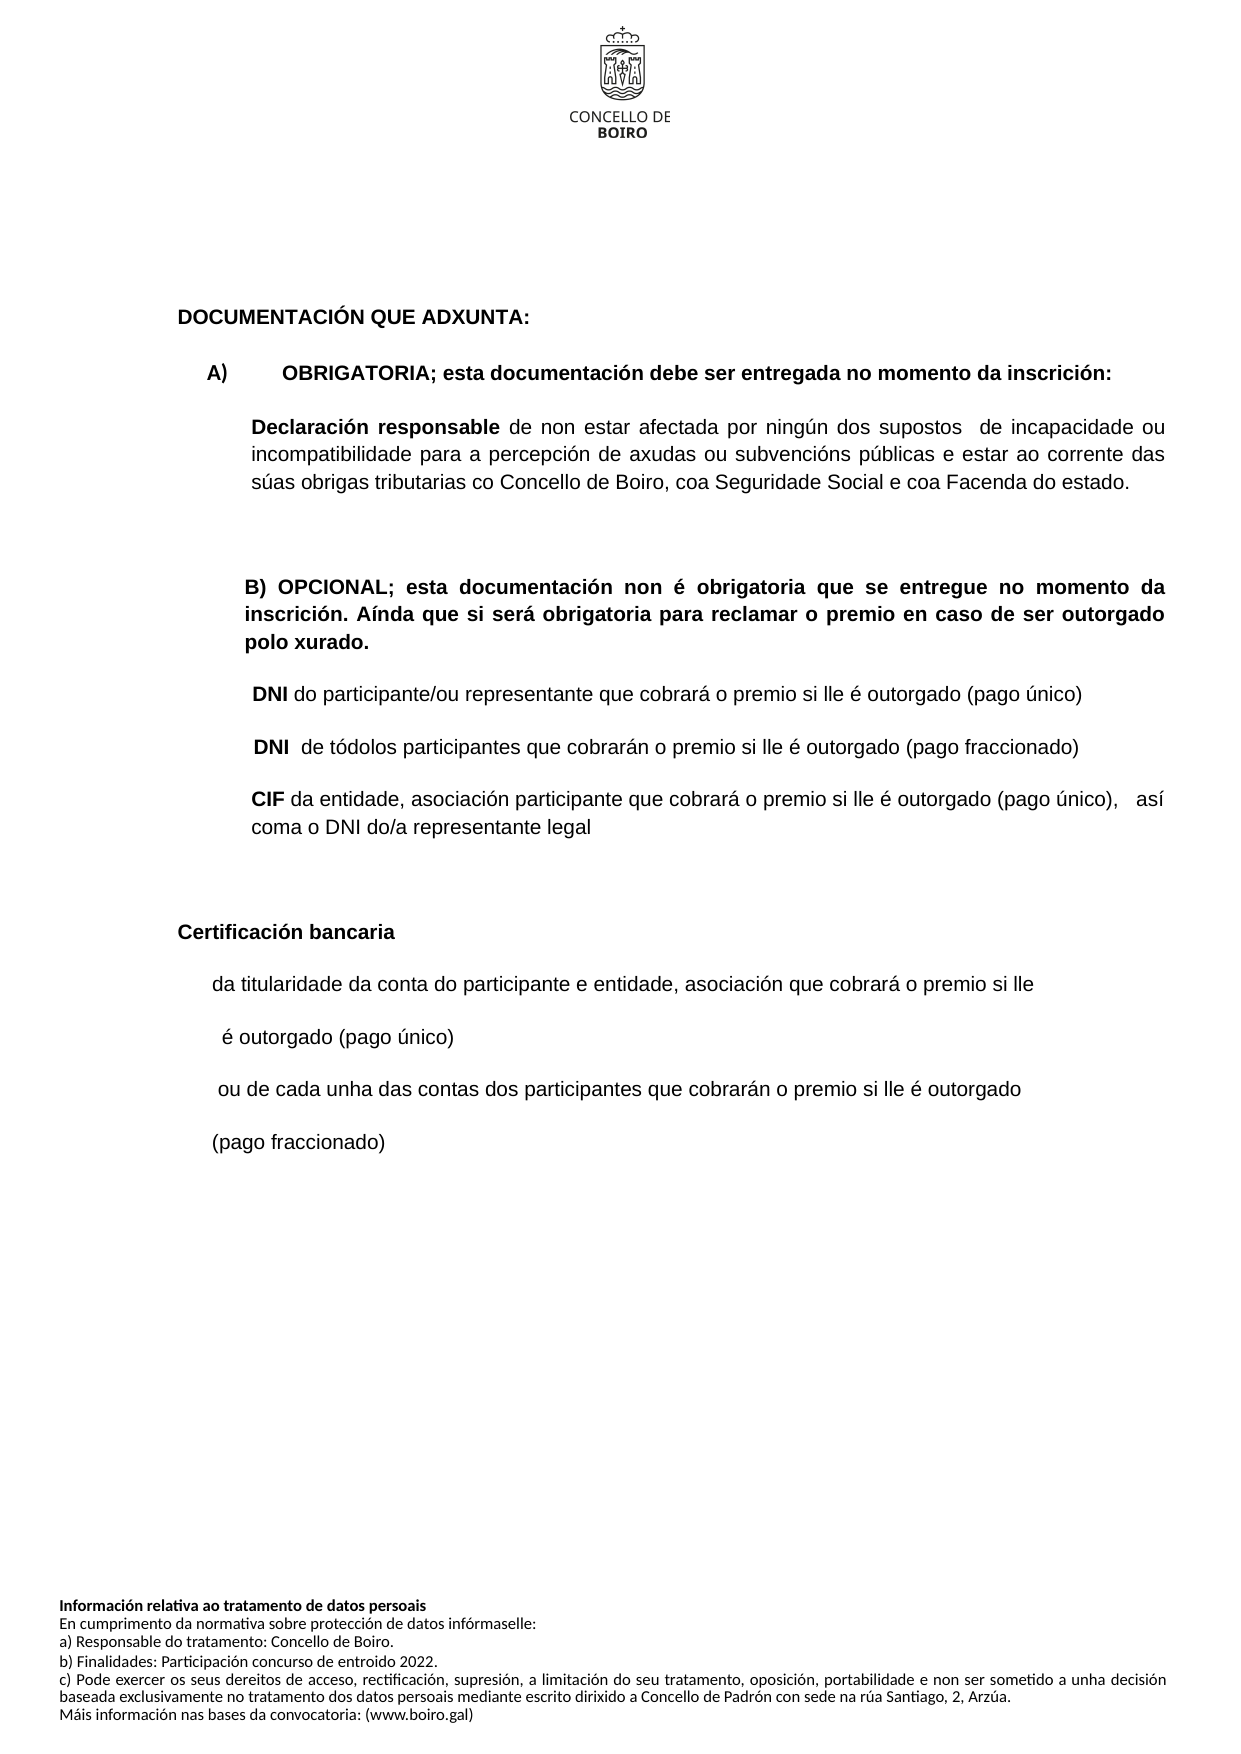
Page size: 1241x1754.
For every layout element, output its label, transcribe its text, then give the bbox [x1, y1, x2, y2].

text B) OPCIONAL; esta documentación non é obrigatoria que se entregue no momento da inscrición. Aínda que si será obrigatoria para reclamar o premio en caso de ser outorgado polo xurado. [244, 575, 1167, 654]
text DOCUMENTACIÓN QUE ADXUNTA: [177, 305, 1063, 329]
text ou de cada unha das contas dos participantes que cobrarán o premio si lle é outorgado [177, 1077, 1167, 1101]
text Declaración responsable de non estar afectada por ningún dos supostos de incapacidade ou incompatibilidade para a percepción de axudas ou subvencións públicas e estar ao corrente das súas obrigas tributarias co Concello de Boiro, coa Seguridade Social e coa Facenda do estado. [251, 415, 1167, 494]
text da titularidade da conta do participante e entidade, asociación que cobrará o premio si lle [177, 972, 1167, 996]
text DNI de tódolos participantes que cobrarán o premio si lle é outorgado (pago fraccionado) [103, 735, 1167, 759]
text Certificación bancaria [177, 920, 1167, 944]
text CIF da entidade, asociación participante que cobrará o premio si lle é outorgado (pago único), así coma o DNI do/a representante legal [251, 787, 1167, 839]
text é outorgado (pago único) [177, 1025, 1167, 1049]
list OBRIGATORIA; esta documentación debe ser entregada no momento da inscrición: [207, 358, 1167, 386]
text (pago fraccionado) [177, 1130, 1167, 1154]
text DNI do participante/ou representante que cobrará o premio si lle é outorgado (pago único) [244, 682, 1167, 706]
